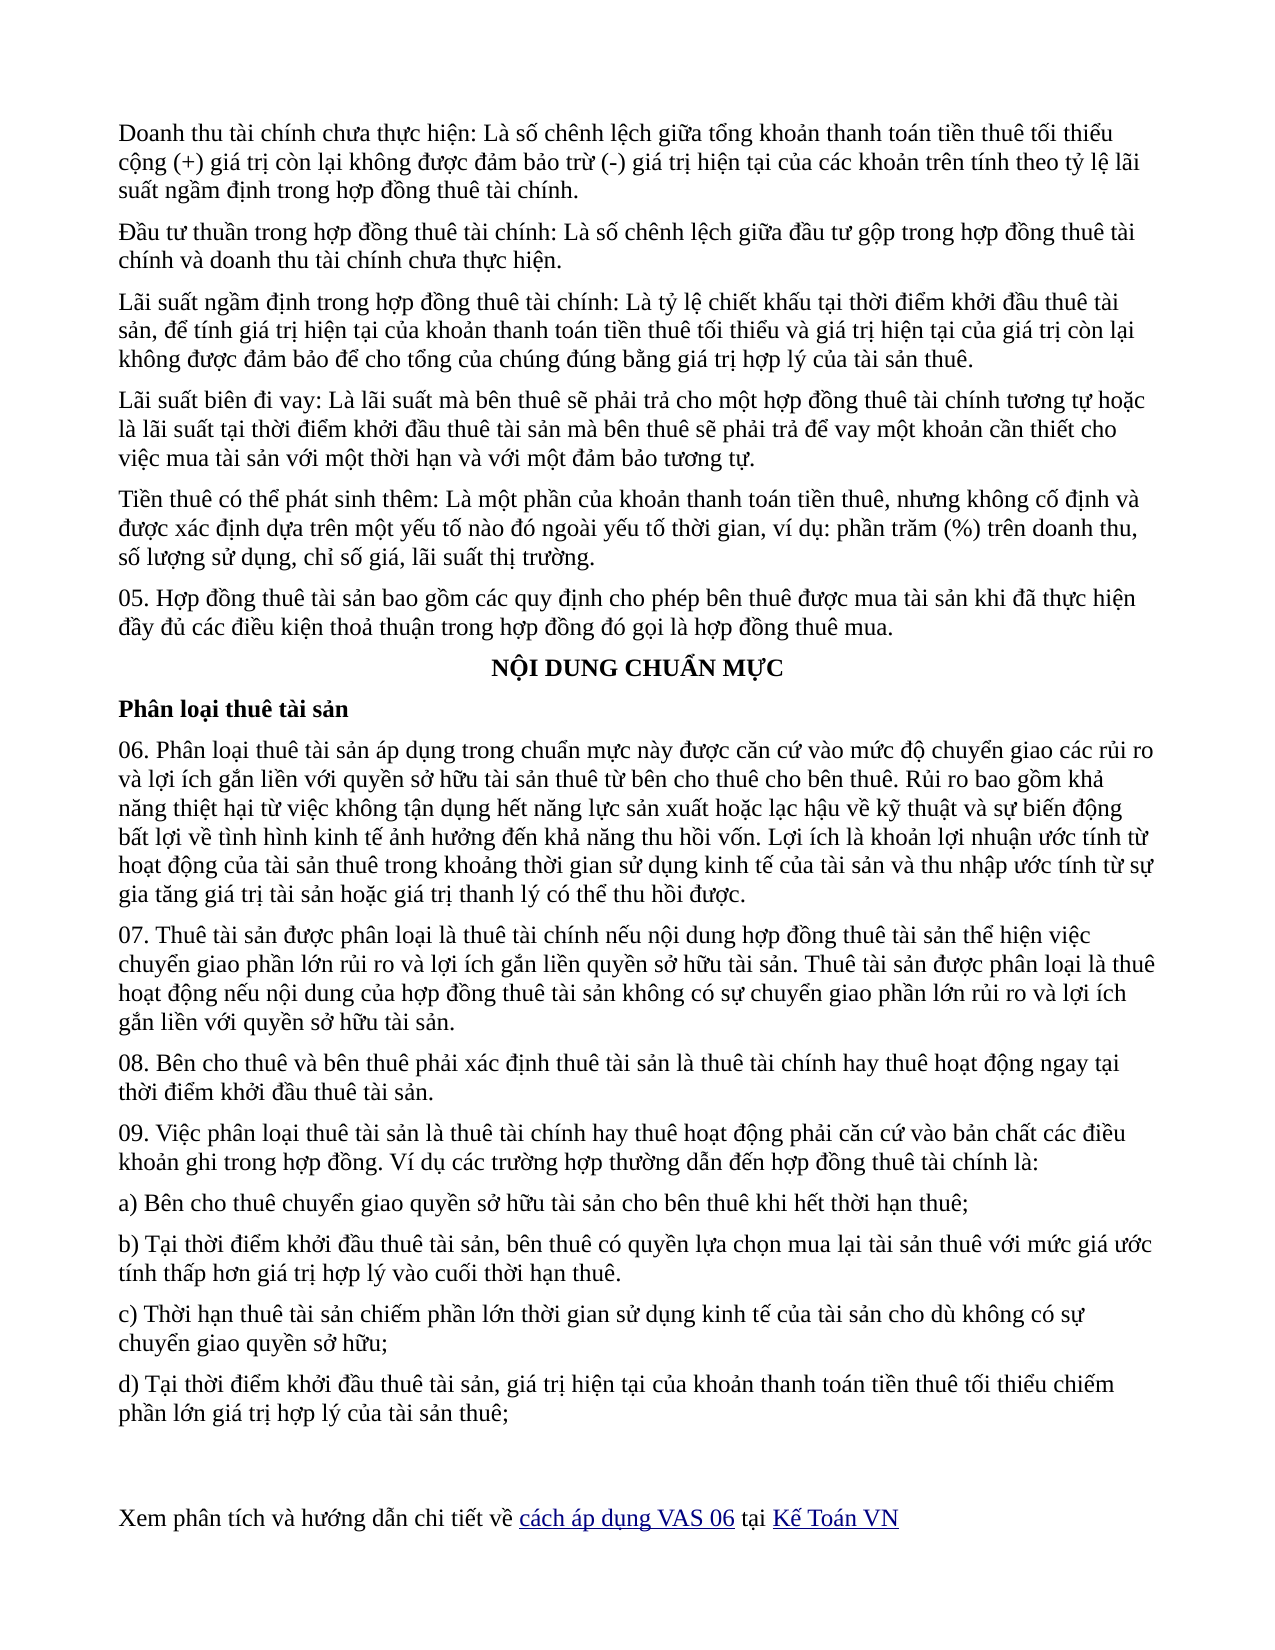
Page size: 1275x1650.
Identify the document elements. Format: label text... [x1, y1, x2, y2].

text a) Bên cho thuê chuyển giao quyền sở hữu tài sản cho bên thuê khi hết thời hạn thuê; [118, 1188, 1157, 1217]
text d) Tại thời điểm khởi đầu thuê tài sản, giá trị hiện tại của khoản thanh toán tiền thuê tối thiểu chiếm phần lớn giá trị hợp lý của tài sản thuê; [118, 1369, 1157, 1427]
text Đầu tư thuần trong hợp đồng thuê tài chính: Là số chênh lệch giữa đầu tư gộp trong hợp đồng thuê tài chính và doanh thu tài chính chưa thực hiện. [118, 217, 1157, 274]
text Lãi suất biên đi vay: Là lãi suất mà bên thuê sẽ phải trả cho một hợp đồng thuê tài chính tương tự hoặc là lãi suất tại thời điểm khởi đầu thuê tài sản mà bên thuê sẽ phải trả để vay một khoản cần thiết cho việc mua tài sản với một thời hạn và với một đảm bảo tương tự. [118, 386, 1157, 472]
text Doanh thu tài chính chưa thực hiện: Là số chênh lệch giữa tổng khoản thanh toán tiền thuê tối thiểu cộng (+) giá trị còn lại không được đảm bảo trừ (-) giá trị hiện tại của các khoản trên tính theo tỷ lệ lãi suất ngầm định trong hợp đồng thuê tài chính. [118, 118, 1157, 204]
text c) Thời hạn thuê tài sản chiếm phần lớn thời gian sử dụng kinh tế của tài sản cho dù không có sự chuyển giao quyền sở hữu; [118, 1299, 1157, 1357]
text 07. Thuê tài sản được phân loại là thuê tài chính nếu nội dung hợp đồng thuê tài sản thể hiện việc chuyển giao phần lớn rủi ro và lợi ích gắn liền quyền sở hữu tài sản. Thuê tài sản được phân loại là thuê hoạt động nếu nội dung của hợp đồng thuê tài sản không có sự chuyển giao phần lớn rủi ro và lợi ích gắn liền với quyền sở hữu tài sản. [118, 921, 1157, 1036]
text 05. Hợp đồng thuê tài sản bao gồm các quy định cho phép bên thuê được mua tài sản khi đã thực hiện đầy đủ các điều kiện thoả thuận trong hợp đồng đó gọi là hợp đồng thuê mua. [118, 583, 1157, 641]
text 09. Việc phân loại thuê tài sản là thuê tài chính hay thuê hoạt động phải căn cứ vào bản chất các điều khoản ghi trong hợp đồng. Ví dụ các trường hợp thường dẫn đến hợp đồng thuê tài chính là: [118, 1118, 1157, 1176]
text Tiền thuê có thể phát sinh thêm: Là một phần của khoản thanh toán tiền thuê, nhưng không cố định và được xác định dựa trên một yếu tố nào đó ngoài yếu tố thời gian, ví dụ: phần trăm (%) trên doanh thu, số lượng sử dụng, chỉ số giá, lãi suất thị trường. [118, 484, 1157, 571]
text Phân loại thuê tài sản [118, 694, 1157, 723]
text NỘI DUNG CHUẨN MỰC [118, 653, 1157, 682]
text b) Tại thời điểm khởi đầu thuê tài sản, bên thuê có quyền lựa chọn mua lại tài sản thuê với mức giá ước tính thấp hơn giá trị hợp lý vào cuối thời hạn thuê. [118, 1229, 1157, 1287]
text 06. Phân loại thuê tài sản áp dụng trong chuẩn mực này được căn cứ vào mức độ chuyển giao các rủi ro và lợi ích gắn liền với quyền sở hữu tài sản thuê từ bên cho thuê cho bên thuê. Rủi ro bao gồm khả năng thiệt hại từ việc không tận dụng hết năng lực sản xuất hoặc lạc hậu về kỹ thuật và sự biến động bất lợi về tình hình kinh tế ảnh hưởng đến khả năng thu hồi vốn. Lợi ích là khoản lợi nhuận ước tính từ hoạt động của tài sản thuê trong khoảng thời gian sử dụng kinh tế của tài sản và thu nhập ước tính từ sự gia tăng giá trị tài sản hoặc giá trị thanh lý có thể thu hồi được. [118, 736, 1157, 908]
text Lãi suất ngầm định trong hợp đồng thuê tài chính: Là tỷ lệ chiết khấu tại thời điểm khởi đầu thuê tài sản, để tính giá trị hiện tại của khoản thanh toán tiền thuê tối thiểu và giá trị hiện tại của giá trị còn lại không được đảm bảo để cho tổng của chúng đúng bằng giá trị hợp lý của tài sản thuê. [118, 287, 1157, 373]
text 08. Bên cho thuê và bên thuê phải xác định thuê tài sản là thuê tài chính hay thuê hoạt động ngay tại thời điểm khởi đầu thuê tài sản. [118, 1048, 1157, 1106]
